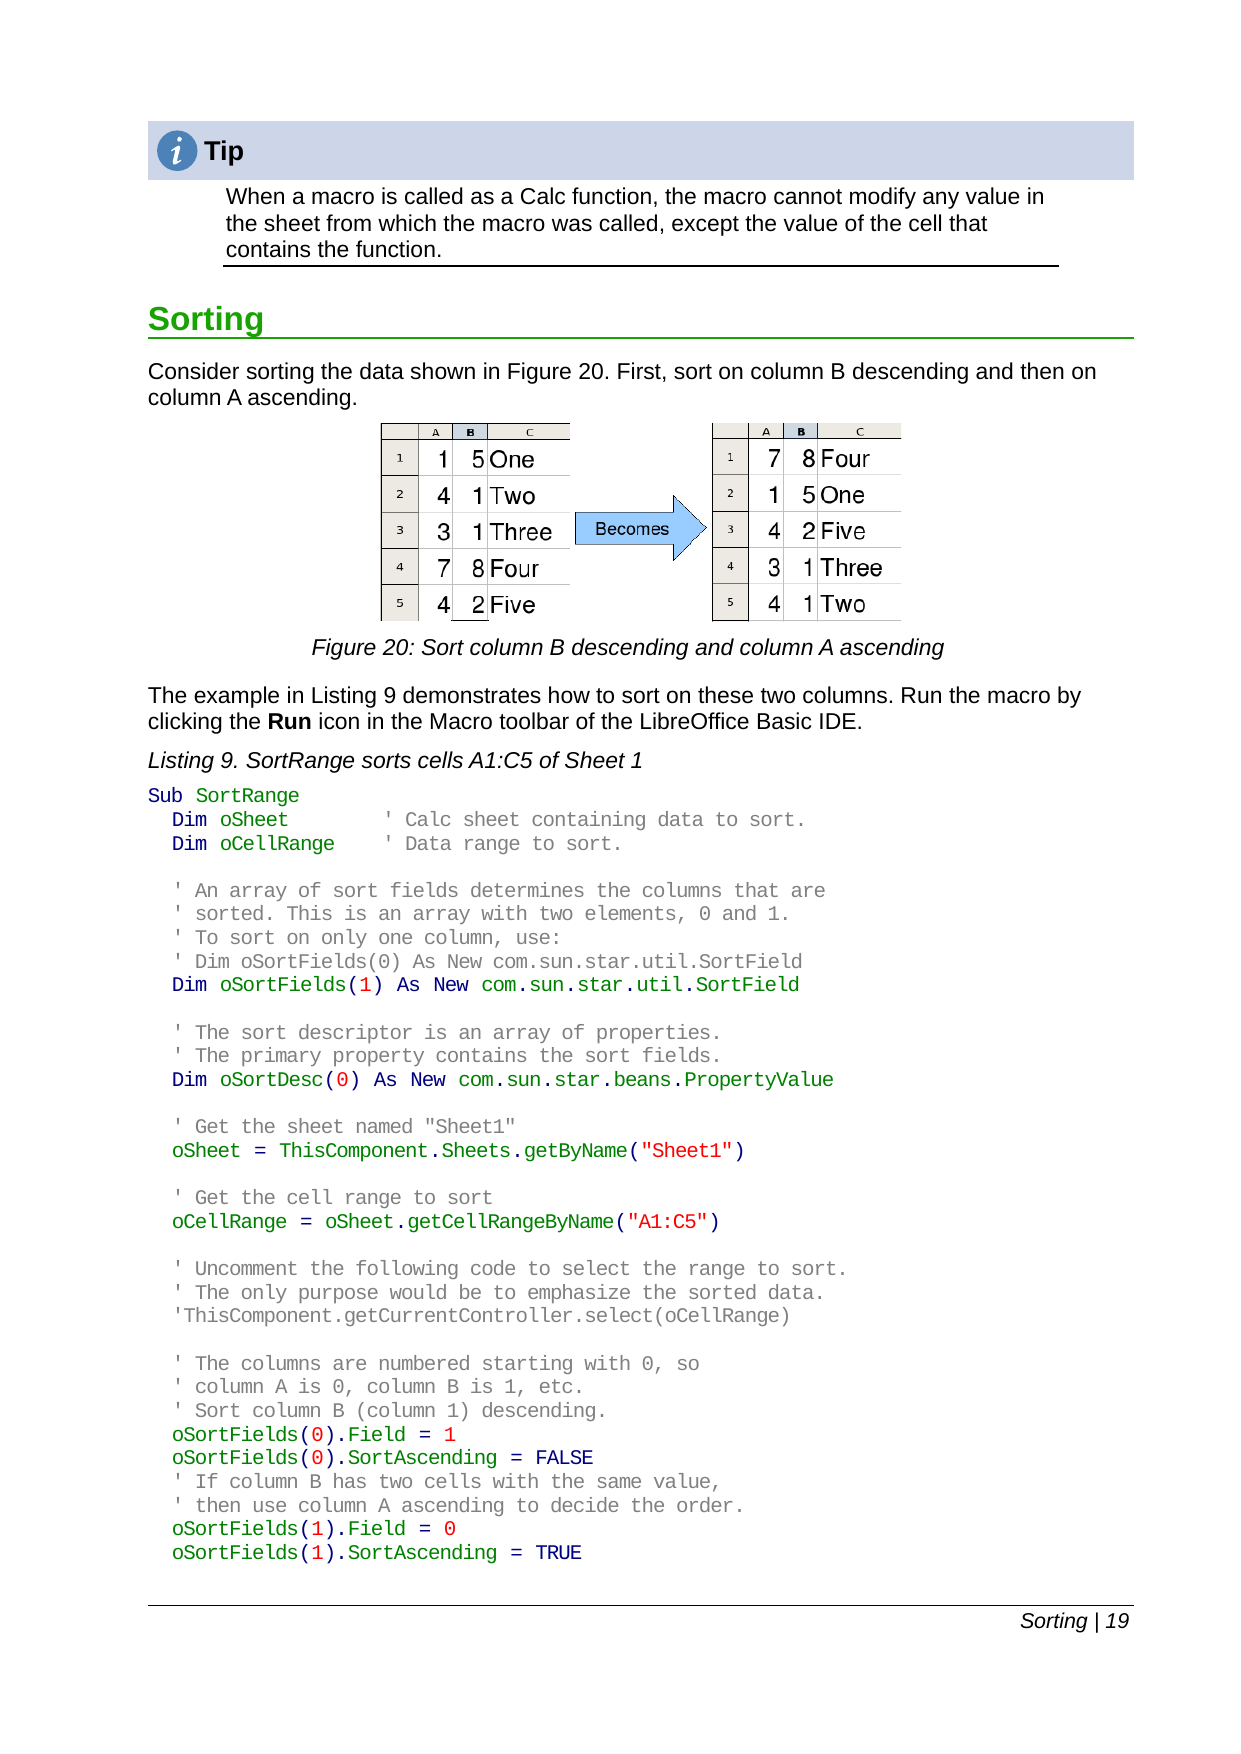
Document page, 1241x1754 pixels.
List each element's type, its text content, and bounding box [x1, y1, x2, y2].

text Consider sorting the data shown in Figure 20. First, sort on column B descending and then on column A ascending. [148, 358, 1134, 411]
text Sub SortRange Dim oSheet ' Calc sheet containing data to sort. Dim oCellRange ' Data range to sort. ' An array of sort fields determines the columns that are ' sorted. This is an array with two elements, 0 and 1. ' To sort on only one column, use: ' Dim oSortFields(0) As New com.sun.star.util.SortField Dim oSortFields(1) As New com.sun.star.util.SortField ' The sort descriptor is an array of properties. ' The primary property contains the sort fields. Dim oSortDesc(0) As New com.sun.star.beans.PropertyValue ' Get the sheet named "Sheet1" oSheet = ThisComponent.Sheets.getByName("Sheet1") ' Get the cell range to sort oCellRange = oSheet.getCellRangeByName("A1:C5") [148, 785, 1134, 1234]
subtitle Tip [148, 121, 1134, 180]
picture [380, 423, 902, 622]
list Listing 9. SortRange sorts cells A1:C5 of Sheet 1 [148, 747, 1134, 773]
text The example in Listing 9 demonstrates how to sort on these two columns. Run the macro by clicking the Run icon in the Macro toolbar of the LibreOffice Basic IDE. [148, 682, 1134, 734]
subtitle Sorting [148, 299, 1134, 337]
text ' Uncomment the following code to select the range to sort. ' The only purpose would be to emphasize the sorted data. 'ThisComponent.getCurrentController.select(oCellRange) ' The columns are numbered starting with 0, so ' column A is 0, column B is 1, etc. ' Sort column B (column 1) descending. oSortFields(0).Field = 1 oSortFields(0).SortAscending = FALSE ' If column B has two cells with the same value, ' then use column A ascending to decide the order. oSortFields(1).Field = 0 oSortFields(1).SortAscending = TRUE [148, 1234, 1134, 1566]
text Figure 20: Sort column B descending and column A ascending [311, 634, 970, 660]
text When a macro is called as a Calc function, the macro cannot modify any value in the sheet from which the macro was called, except the value of the cell that contains the function. [223, 180, 1059, 265]
